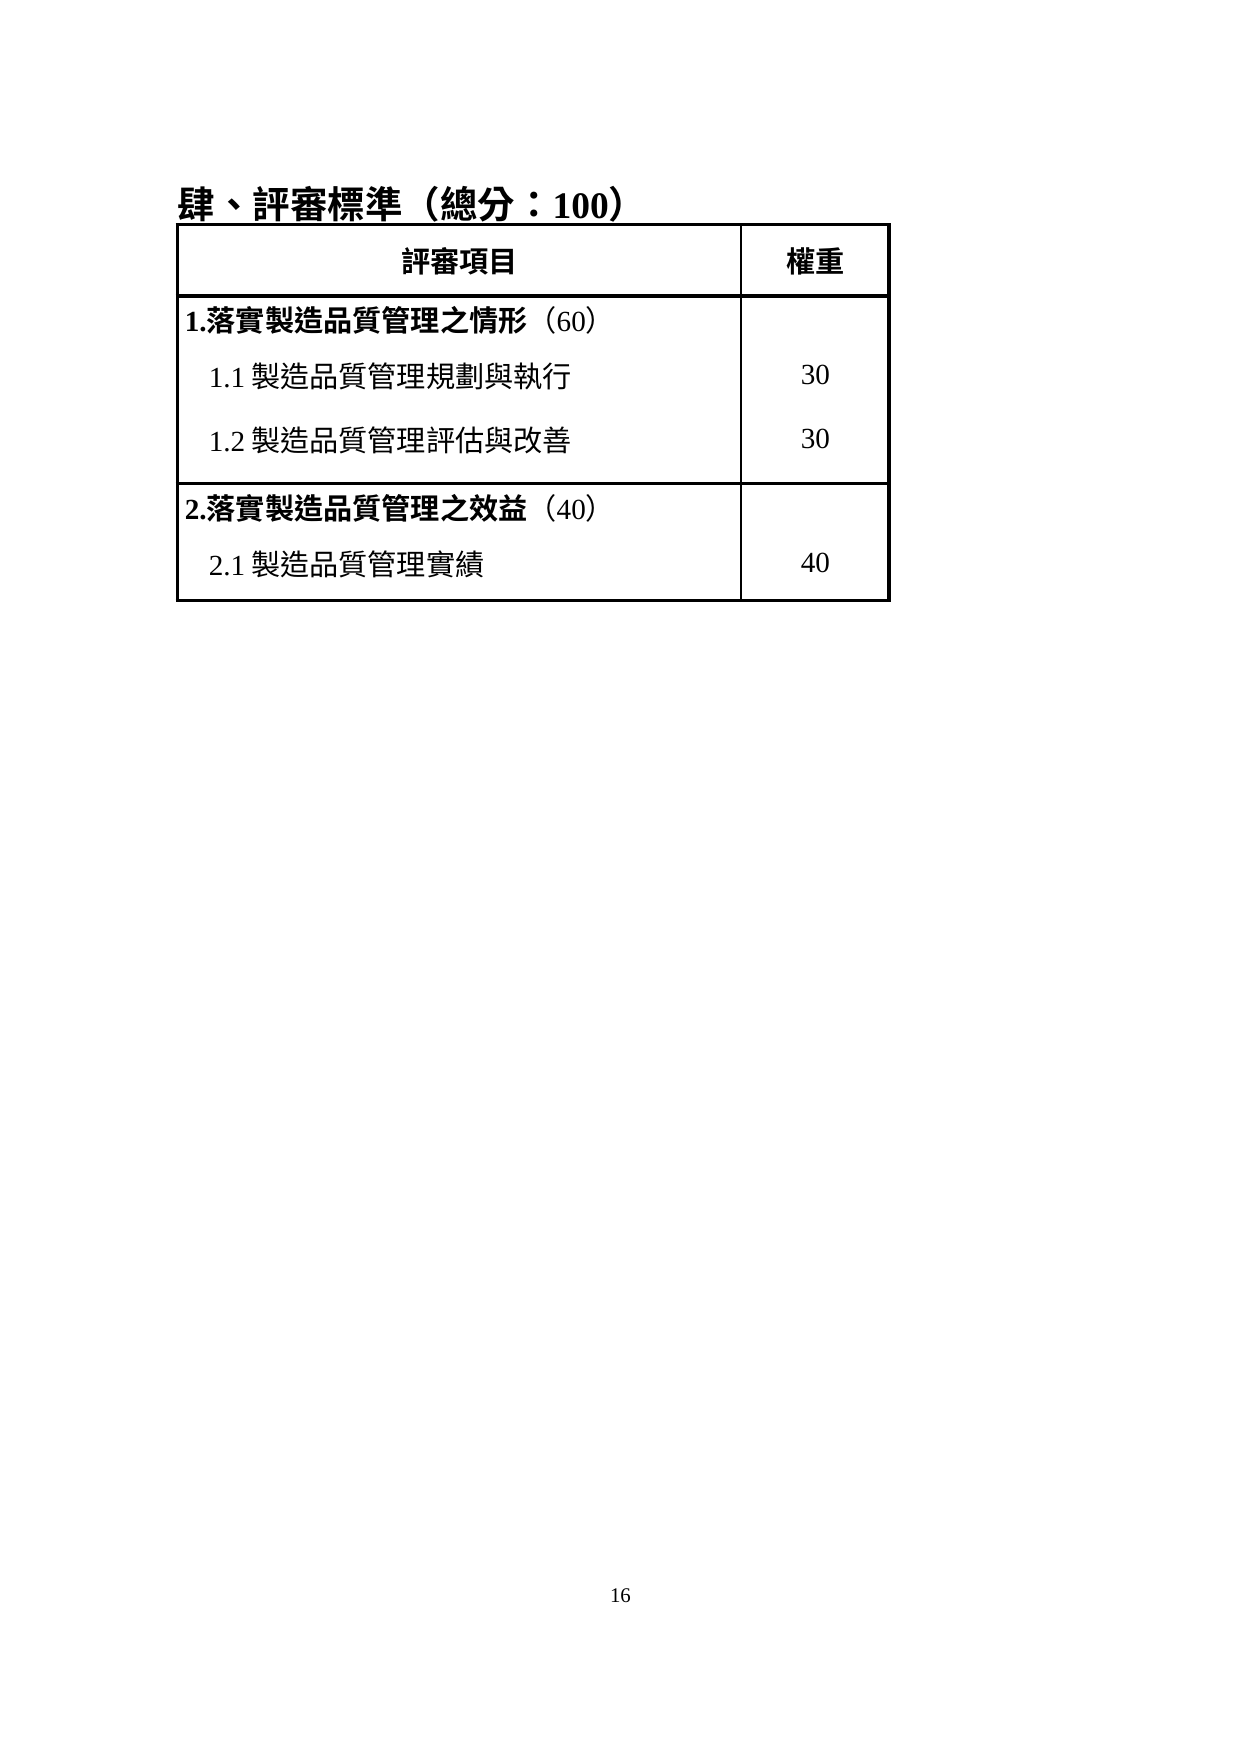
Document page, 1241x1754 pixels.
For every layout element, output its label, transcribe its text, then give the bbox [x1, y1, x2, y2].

table_cell 30 [742, 354, 887, 411]
table_cell 1.1製造品質管理規劃與執行 [179, 354, 740, 411]
table_cell 30 [742, 411, 887, 482]
table_cell 40 [742, 542, 887, 598]
table_header 權重 [742, 226, 887, 294]
table_cell 1.2製造品質管理評估與改善 [179, 411, 740, 482]
subtitle 肆、評審標準（總分：100） [177, 161, 1063, 223]
table_header 評審項目 [179, 226, 740, 294]
table_cell 2.1製造品質管理實績 [179, 542, 740, 598]
table_cell 1.落實製造品質管理之情形（60） [179, 298, 740, 354]
table_cell [742, 485, 887, 542]
table_cell 2.落實製造品質管理之效益（40） [179, 485, 740, 542]
table_cell [742, 298, 887, 354]
